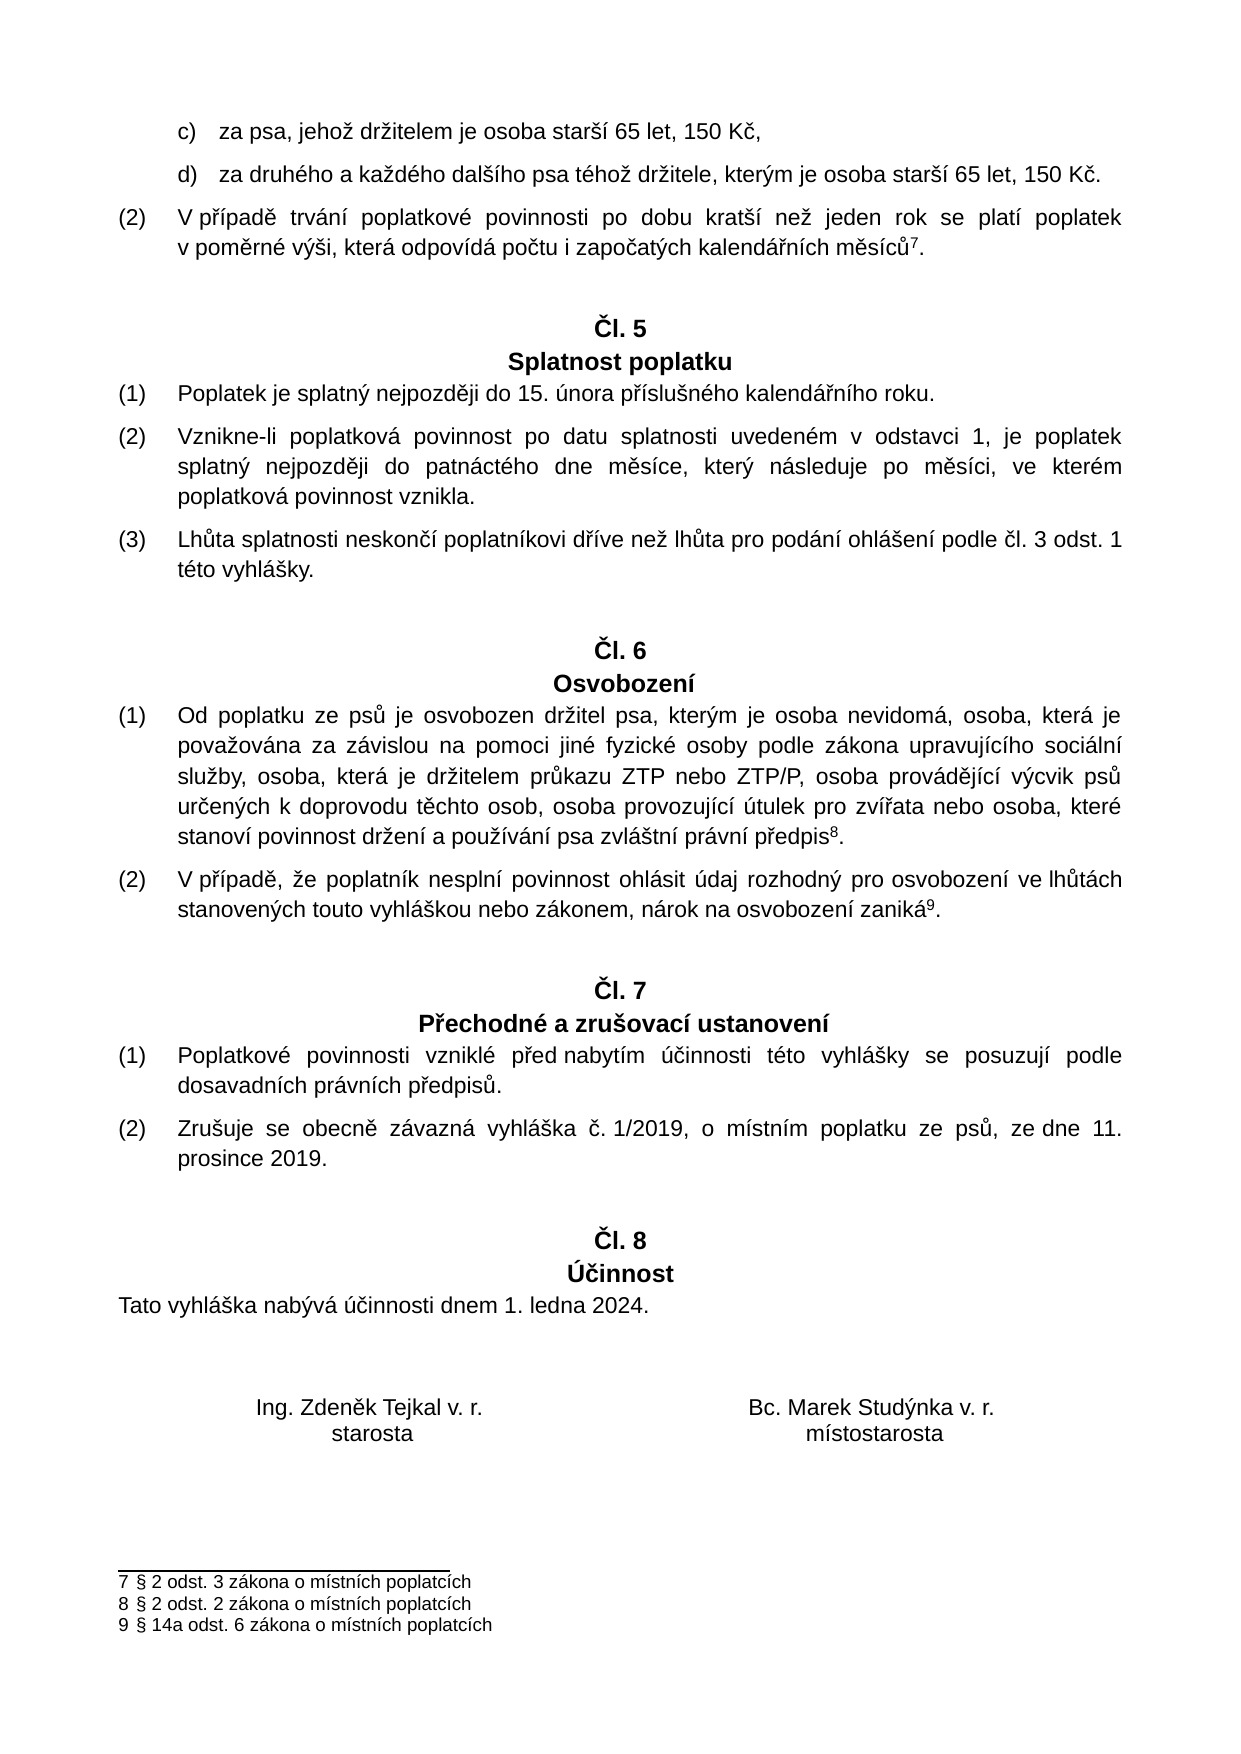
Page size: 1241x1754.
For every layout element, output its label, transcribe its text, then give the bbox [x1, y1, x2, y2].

list Lhůta splatnosti neskončí poplatníkovi dříve než lhůta pro podání ohlášení podle čl. 3 odst. 1 této vyhlášky. [118, 526, 1122, 582]
list § 2 odst. 2 zákona o místních poplatcích [118, 1592, 1122, 1614]
list za psa, jehož držitelem je osoba starší 65 let, 150 Kč, [177, 118, 1122, 144]
list za druhého a každého dalšího psa téhož držitele, kterým je osoba starší 65 let, 150 Kč. [177, 161, 1122, 187]
subtitle Čl. 8 Účinnost [118, 1226, 1122, 1287]
list Od poplatku ze psů je osvobozen držitel psa, kterým je osoba nevidomá, osoba, která je považována za závislou na pomoci jiné fyzické osoby podle zákona upravujícího sociální služby, osoba, která je držitelem průkazu ZTP nebo ZTP/P, osoba provádějící výcvik psů určených k doprovodu těchto osob, osoba provozující útulek pro zvířata nebo osoba, které stanoví povinnost držení a používání psa zvláštní právní předpis. [118, 702, 1122, 849]
subtitle Čl. 5 Splatnost poplatku [118, 314, 1122, 376]
list § 14a odst. 6 zákona o místních poplatcích [118, 1614, 1122, 1635]
subtitle Čl. 6 Osvobození [118, 636, 1122, 698]
text Tato vyhláška nabývá účinnosti dnem 1. ledna 2024. [118, 1292, 1122, 1318]
list § 2 odst. 3 zákona o místních poplatcích [118, 1571, 1122, 1592]
table_header Ing. Zdeněk Tejkal v. r. starosta [118, 1334, 620, 1452]
list Zrušuje se obecně závazná vyhláška č. 1/2019, o místním poplatku ze psů, ze dne 11. prosince 2019. [118, 1115, 1122, 1172]
list V případě trvání poplatkové povinnosti po dobu kratší než jeden rok se platí poplatek v poměrné výši, která odpovídá počtu i započatých kalendářních měsíců. [118, 203, 1122, 260]
list Poplatek je splatný nejpozději do 15. února příslušného kalendářního roku. [118, 380, 1122, 406]
subtitle Čl. 7 Přechodné a zrušovací ustanovení [118, 976, 1122, 1038]
table_header Bc. Marek Studýnka v. r. místostarosta [620, 1334, 1122, 1452]
list V případě, že poplatník nesplní povinnost ohlásit údaj rozhodný pro osvobození ve lhůtách stanovených touto vyhláškou nebo zákonem, nárok na osvobození zaniká. [118, 866, 1122, 922]
list Poplatkové povinnosti vzniklé před nabytím účinnosti této vyhlášky se posuzují podle dosavadních právních předpisů. [118, 1042, 1122, 1099]
list Vznikne-li poplatková povinnost po datu splatnosti uvedeném v odstavci 1, je poplatek splatný nejpozději do patnáctého dne měsíce, který následuje po měsíci, ve kterém poplatková povinnost vznikla. [118, 423, 1122, 509]
